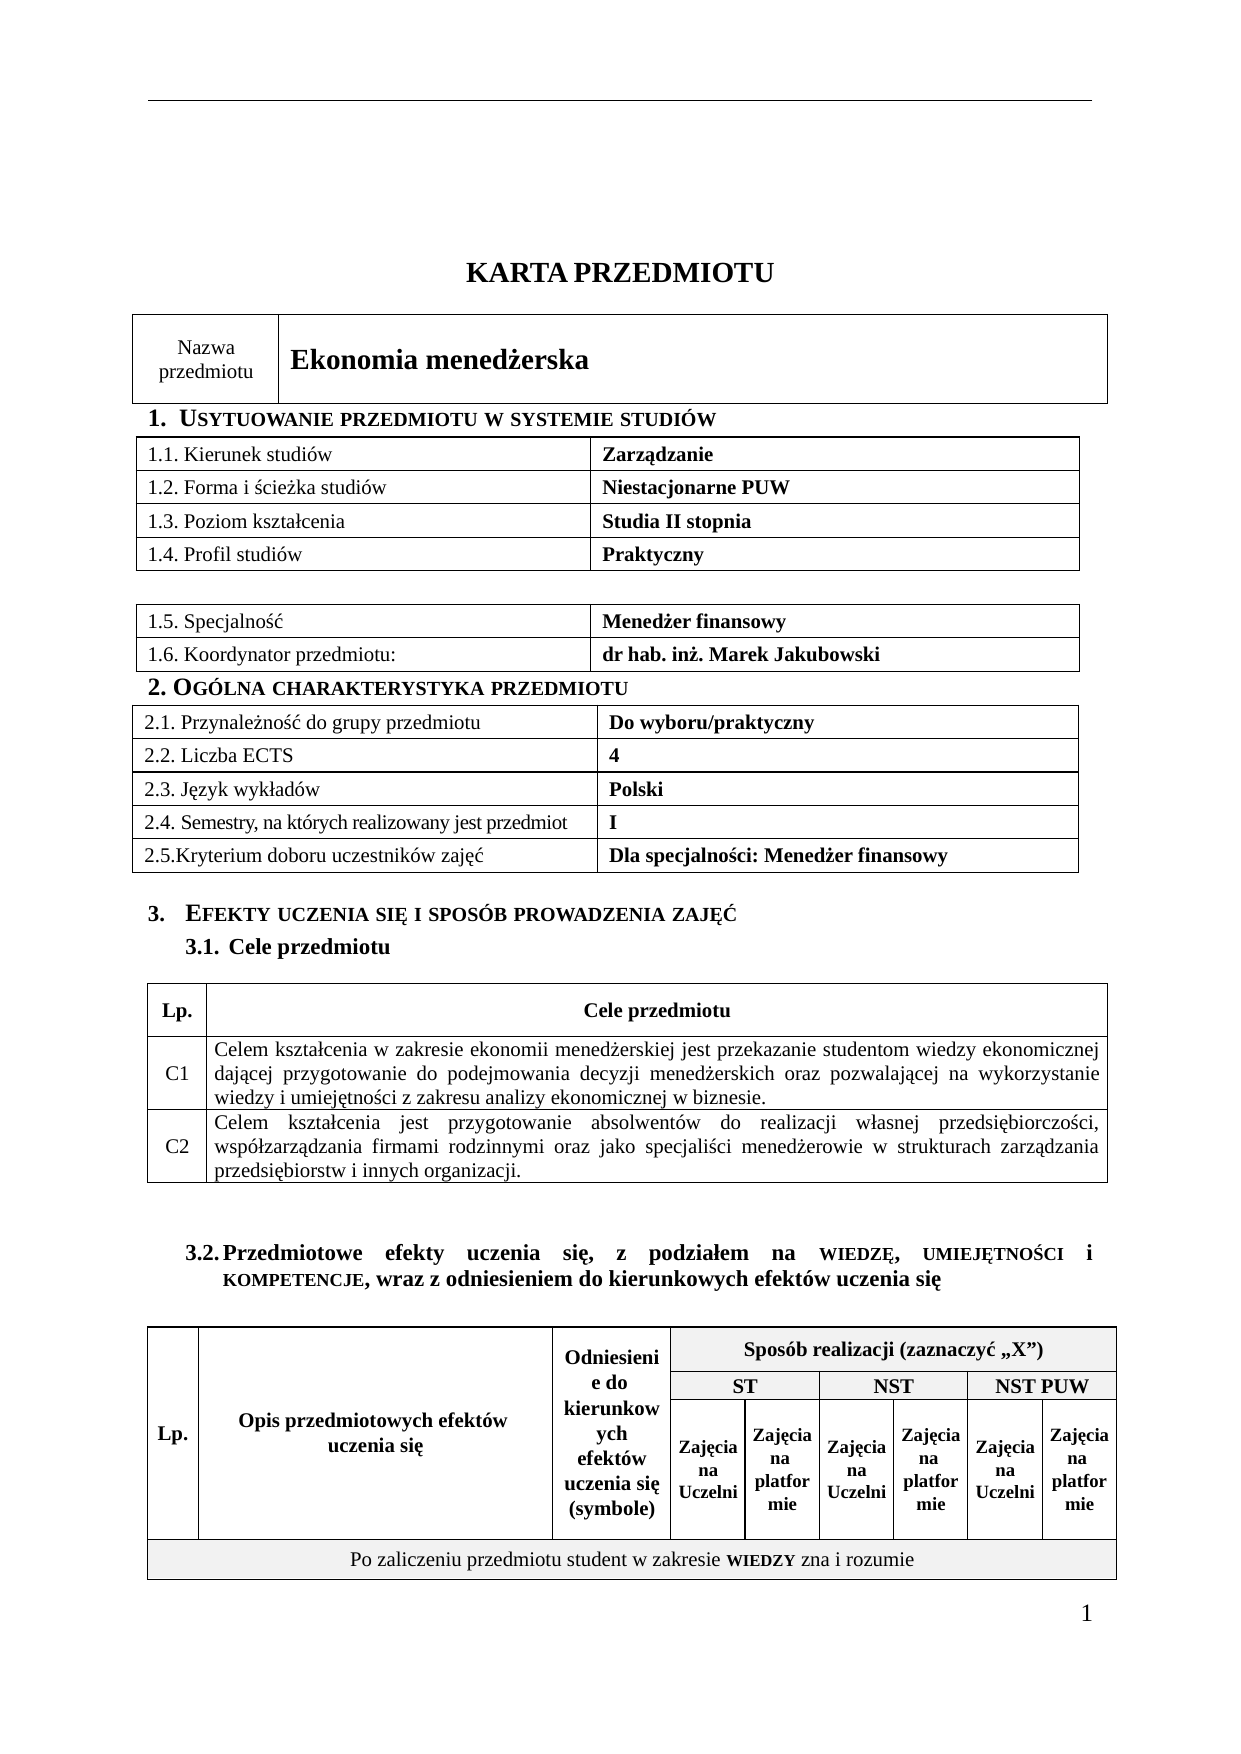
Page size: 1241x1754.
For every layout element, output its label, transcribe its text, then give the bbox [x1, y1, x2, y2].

table_cell Zajęcia na platformie [894, 1400, 967, 1539]
table_cell dr hab. inż. Marek Jakubowski [591, 638, 1079, 671]
table_header 1.5. Specjalność [137, 605, 590, 637]
table_header Odniesienie do kierunkowych efektów uczenia się (symbole) [553, 1328, 670, 1539]
table_header Cele przedmiotu [207, 984, 1107, 1036]
table_cell 2.2. Liczba ECTS [133, 739, 597, 771]
table_cell C2 [148, 1110, 206, 1182]
table_cell Zajęcia na Uczelni [671, 1400, 744, 1539]
table_cell 2.3. Język wykładów [133, 773, 597, 805]
table_header Opis przedmiotowych efektów uczenia się [199, 1328, 552, 1539]
list Cele przedmiotu [185, 933, 1092, 959]
list Efekty uczenia się i sposób prowadzenia zajęć [148, 898, 1092, 926]
table_cell Studia II stopnia [591, 504, 1079, 537]
table_cell Zajęcia na Uczelni [820, 1400, 893, 1539]
table_cell Zajęcia na platformie [1043, 1400, 1116, 1539]
table_cell Po zaliczeniu przedmiotu student w zakresie wiedzy zna i rozumie [148, 1540, 1116, 1578]
table_cell I [598, 806, 1078, 838]
table_header Nazwa przedmiotu [133, 315, 278, 402]
list Przedmiotowe efekty uczenia się, z podziałem na wiedzę, umiejętności i kompetencje, wraz z odniesieniem do kierunkowych efektów uczenia się [185, 1239, 1092, 1291]
table_cell Celem kształcenia jest przygotowanie absolwentów do realizacji własnej przedsiębiorczości, współzarządzania firmami rodzinnymi oraz jako specjaliści menedżerowie w strukturach zarządzania przedsiębiorstw i innych organizacji. [207, 1110, 1107, 1182]
table_header Sposób realizacji (zaznaczyć „X”) [671, 1328, 1116, 1371]
subtitle karta przedmiotu [148, 255, 1092, 289]
table_header Lp. [148, 1328, 198, 1539]
table_header Do wyboru/praktyczny [598, 706, 1078, 738]
table_cell ST [671, 1372, 819, 1399]
table_cell C1 [148, 1037, 206, 1109]
table_cell 1.4. Profil studiów [137, 538, 590, 570]
table_header Menedżer finansowy [591, 605, 1079, 637]
table_cell 1.3. Poziom kształcenia [137, 504, 590, 537]
table_cell 2.5.Kryterium doboru uczestników zajęć [133, 839, 597, 872]
table_header 1.1. Kierunek studiów [137, 438, 590, 470]
table_cell 1.6. Koordynator przedmiotu: [137, 638, 590, 671]
text 1. Usytuowanie przedmiotu w systemie studiów [148, 404, 1092, 432]
table_cell NST [820, 1372, 967, 1399]
table_header Lp. [148, 984, 206, 1036]
table_cell Niestacjonarne PUW [591, 471, 1079, 503]
table_header 2.1. Przynależność do grupy przedmiotu [133, 706, 597, 738]
table_cell Zajęcia na Uczelni [968, 1400, 1042, 1539]
table_cell Zajęcia na platformie [746, 1400, 819, 1539]
table_cell 2.4. Semestry, na których realizowany jest przedmiot [133, 806, 597, 838]
table_cell Polski [598, 773, 1078, 805]
table_cell 1.2. Forma i ścieżka studiów [137, 471, 590, 503]
table_cell Dla specjalności: Menedżer finansowy [598, 839, 1078, 872]
table_cell Celem kształcenia w zakresie ekonomii menedżerskiej jest przekazanie studentom wiedzy ekonomicznej dającej przygotowanie do podejmowania decyzji menedżerskich oraz pozwalającej na wykorzystanie wiedzy i umiejętności z zakresu analizy ekonomicznej w biznesie. [207, 1037, 1107, 1109]
table_header Zarządzanie [591, 438, 1079, 470]
table_header Ekonomia menedżerska [279, 315, 1107, 402]
table_cell NST PUW [968, 1372, 1116, 1399]
table_cell Praktyczny [591, 538, 1079, 570]
table_cell 4 [598, 739, 1078, 771]
text 2. Ogólna charakterystyka przedmiotu [148, 672, 1092, 700]
